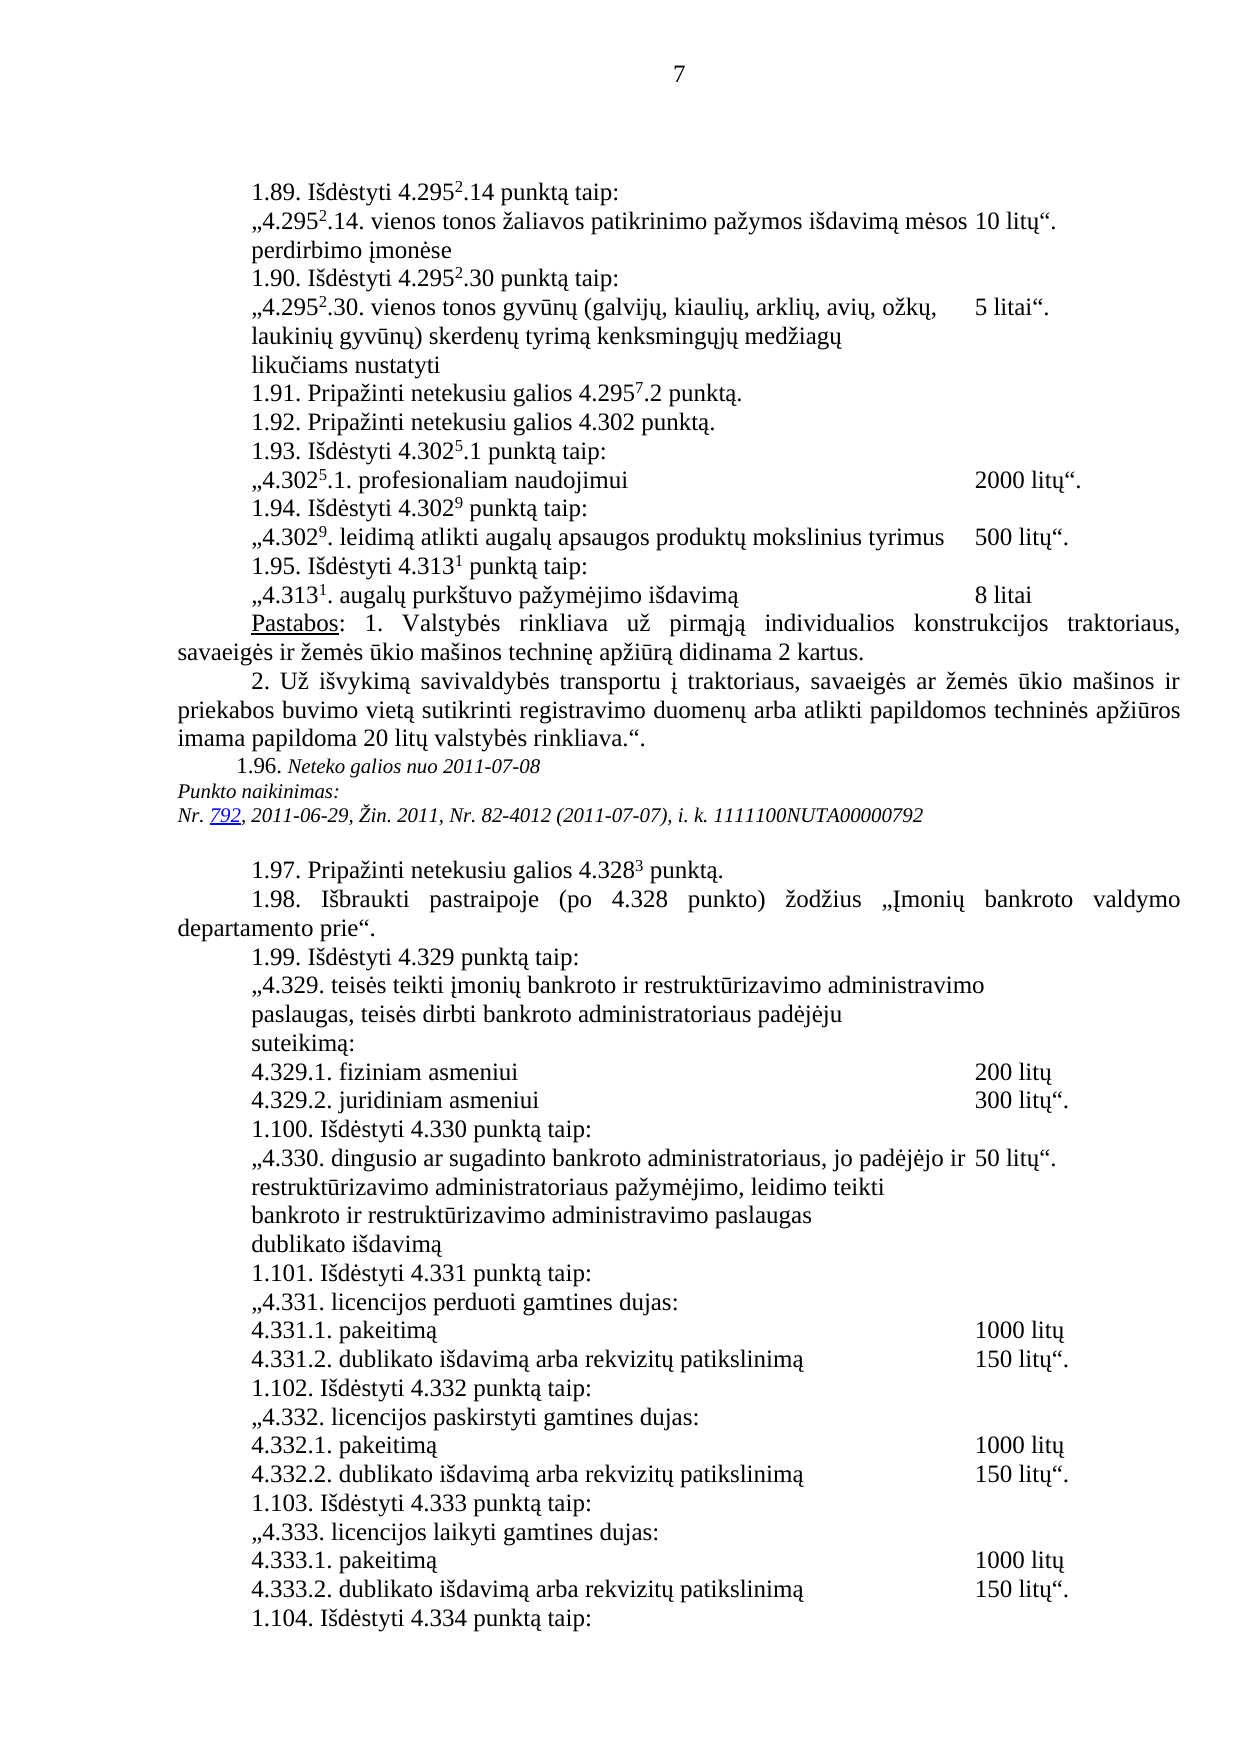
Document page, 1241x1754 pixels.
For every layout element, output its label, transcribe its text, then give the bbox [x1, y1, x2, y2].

text „4.332. licencijos paskirstyti gamtines dujas: [177, 1402, 1181, 1430]
text „4.3131. augalų purkštuvo pažymėjimo išdavimą 8 litai [177, 580, 1181, 608]
text Nr. 792, 2011-06-29, Žin. 2011, Nr. 82-4012 (2011-07-07), i. k. 1111100NUTA00000792 [177, 803, 1181, 827]
text laukinių gyvūnų) skerdenų tyrimą kenksmingųjų medžiagų [177, 321, 1181, 350]
text 1.89. Išdėstyti 4.2952.14 punktą taip: [177, 177, 1181, 206]
text 1.94. Išdėstyti 4.3029 punktą taip: [177, 493, 1181, 522]
text likučiams nustatyti [177, 350, 1181, 378]
text 2. Už išvykimą savivaldybės transportu į traktoriaus, savaeigės ar žemės ūkio mašinos ir priekabos buvimo vietą sutikrinti registravimo duomenų arba atlikti papildomos techninės apžiūros imama papildoma 20 litų valstybės rinkliava.“. [177, 666, 1181, 752]
text 4.329.2. juridiniam asmeniui 300 litų“. [177, 1085, 1181, 1114]
text 1.104. Išdėstyti 4.334 punktą taip: [177, 1603, 1181, 1632]
text „4.329. teisės teikti įmonių bankroto ir restruktūrizavimo administravimo [177, 970, 1181, 999]
text 1.98. Išbraukti pastraipoje (po 4.328 punkto) žodžius „Įmonių bankroto valdymo departamento prie“. [177, 884, 1181, 942]
text 1.91. Pripažinti netekusiu galios 4.2957.2 punktą. [177, 378, 1181, 407]
text 4.333.1. pakeitimą 1000 litų [177, 1545, 1181, 1574]
text suteikimą: [177, 1028, 1181, 1057]
text dublikato išdavimą [177, 1229, 1181, 1258]
text perdirbimo įmonėse [177, 235, 1181, 263]
text 1.90. Išdėstyti 4.2952.30 punktą taip: [177, 263, 1181, 292]
text „4.3025.1. profesionaliam naudojimui 2000 litų“. [177, 465, 1181, 493]
text 1.102. Išdėstyti 4.332 punktą taip: [177, 1373, 1181, 1402]
text 4.332.1. pakeitimą 1000 litų [177, 1430, 1181, 1459]
text restruktūrizavimo administratoriaus pažymėjimo, leidimo teikti [177, 1172, 1181, 1200]
text Pastabos: 1. Valstybės rinkliava už pirmąją individualios konstrukcijos traktoriaus, savaeigės ir žemės ūkio mašinos techninę apžiūrą didinama 2 kartus. [177, 608, 1181, 666]
text 1.99. Išdėstyti 4.329 punktą taip: [177, 942, 1181, 970]
text „4.3029. leidimą atlikti augalų apsaugos produktų mokslinius tyrimus 500 litų“. [177, 522, 1181, 551]
text 1.101. Išdėstyti 4.331 punktą taip: [177, 1258, 1181, 1287]
text 1.97. Pripažinti netekusiu galios 4.3283 punktą. [177, 855, 1181, 884]
text 4.329.1. fiziniam asmeniui 200 litų [177, 1057, 1181, 1085]
text „4.331. licencijos perduoti gamtines dujas: [177, 1287, 1181, 1315]
text Punkto naikinimas: [177, 778, 1181, 803]
text bankroto ir restruktūrizavimo administravimo paslaugas [177, 1200, 1181, 1229]
text 1.93. Išdėstyti 4.3025.1 punktą taip: [177, 436, 1181, 465]
text 1.103. Išdėstyti 4.333 punktą taip: [177, 1488, 1181, 1517]
text 1.96. Neteko galios nuo 2011-07-08 [177, 752, 1181, 778]
text 1.100. Išdėstyti 4.330 punktą taip: [177, 1114, 1181, 1143]
text „4.330. dingusio ar sugadinto bankroto administratoriaus, jo padėjėjo ir 50 litų“. [177, 1143, 1181, 1172]
text 4.331.1. pakeitimą 1000 litų [177, 1315, 1181, 1344]
text 1.95. Išdėstyti 4.3131 punktą taip: [177, 551, 1181, 580]
text 4.332.2. dublikato išdavimą arba rekvizitų patikslinimą 150 litų“. [177, 1459, 1181, 1488]
text „4.333. licencijos laikyti gamtines dujas: [177, 1517, 1181, 1545]
text 4.333.2. dublikato išdavimą arba rekvizitų patikslinimą 150 litų“. [177, 1574, 1181, 1603]
text paslaugas, teisės dirbti bankroto administratoriaus padėjėju [177, 999, 1181, 1028]
text 4.331.2. dublikato išdavimą arba rekvizitų patikslinimą 150 litų“. [177, 1344, 1181, 1373]
text „4.2952.14. vienos tonos žaliavos patikrinimo pažymos išdavimą mėsos 10 litų“. [177, 206, 1181, 235]
text „4.2952.30. vienos tonos gyvūnų (galvijų, kiaulių, arklių, avių, ožkų, 5 litai“. [177, 292, 1181, 321]
text 1.92. Pripažinti netekusiu galios 4.302 punktą. [177, 407, 1181, 436]
